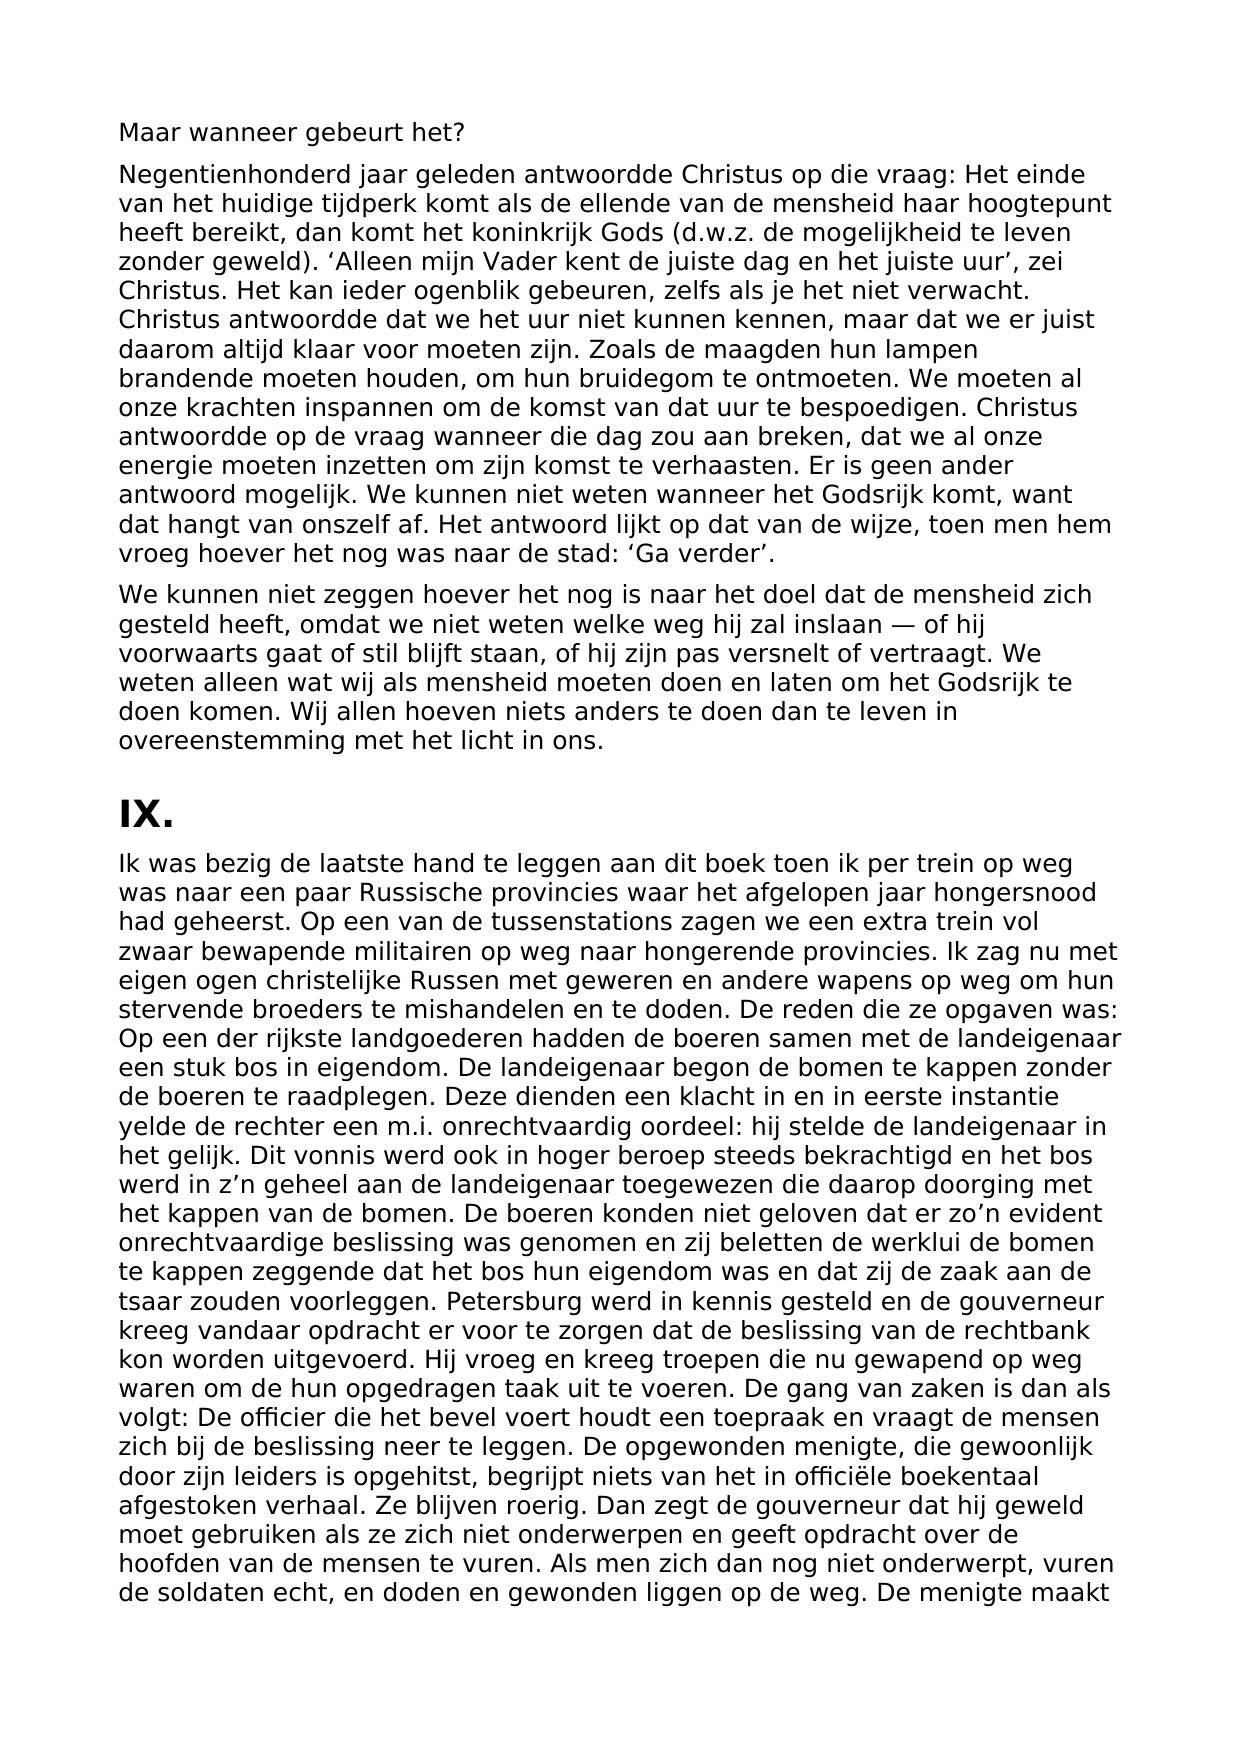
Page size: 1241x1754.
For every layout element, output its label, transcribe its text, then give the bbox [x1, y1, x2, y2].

text We kunnen niet zeggen hoever het nog is naar het doel dat de mensheid zich gesteld heeft, omdat we niet weten welke weg hij zal inslaan — of hij voorwaarts gaat of stil blijft staan, of hij zijn pas versnelt of vertraagt. We weten alleen wat wij als mensheid moeten doen en laten om het Godsrijk te doen komen. Wij allen hoeven niets anders te doen dan te leven in overeenstemming met het licht in ons. [118, 581, 1122, 756]
text Maar wanneer gebeurt het? [118, 118, 1122, 147]
subtitle IX. [118, 793, 1122, 837]
text Negentienhonderd jaar geleden antwoordde Christus op die vraag: Het einde van het huidige tijdperk komt als de ellende van de mensheid haar hoogtepunt heeft bereikt, dan komt het koninkrijk Gods (d.w.z. de mogelijkheid te leven zonder geweld). ‘Alleen mijn Vader kent de juiste dag en het juiste uur’, zei Christus. Het kan ieder ogenblik gebeuren, zelfs als je het niet verwacht. Christus antwoordde dat we het uur niet kunnen kennen, maar dat we er juist daarom altijd klaar voor moeten zijn. Zoals de maagden hun lampen brandende moeten houden, om hun bruidegom te ontmoeten. We moeten al onze krachten inspannen om de komst van dat uur te bespoedigen. Christus antwoordde op de vraag wanneer die dag zou aan breken, dat we al onze energie moeten inzetten om zijn komst te verhaasten. Er is geen ander antwoord mogelijk. We kunnen niet weten wanneer het Godsrijk komt, want dat hangt van onszelf af. Het antwoord lijkt op dat van de wijze, toen men hem vroeg hoever het nog was naar de stad: ‘Ga verder’. [118, 160, 1122, 568]
text Ik was bezig de laatste hand te leggen aan dit boek toen ik per trein op weg was naar een paar Russische provincies waar het afgelopen jaar hongersnood had geheerst. Op een van de tussenstations zagen we een extra trein vol zwaar bewapende militairen op weg naar hongerende provincies. Ik zag nu met eigen ogen christelijke Russen met geweren en andere wapens op weg om hun stervende broeders te mishandelen en te doden. De reden die ze opgaven was: Op een der rijkste landgoederen hadden de boeren samen met de landeigenaar een stuk bos in eigendom. De landeigenaar begon de bomen te kappen zonder de boeren te raadplegen. Deze dienden een klacht in en in eerste instantie yelde de rechter een m.i. onrechtvaardig oordeel: hij stelde de landeigenaar in het gelijk. Dit vonnis werd ook in hoger beroep steeds bekrachtigd en het bos werd in z’n geheel aan de landeigenaar toegewezen die daarop doorging met het kappen van de bomen. De boeren konden niet geloven dat er zo’n evident onrechtvaardige beslissing was genomen en zij beletten de werklui de bomen te kappen zeggende dat het bos hun eigendom was en dat zij de zaak aan de tsaar zouden voorleggen. Petersburg werd in kennis gesteld en de gouverneur kreeg vandaar opdracht er voor te zorgen dat de beslissing van de rechtbank kon worden uitgevoerd. Hij vroeg en kreeg troepen die nu gewapend op weg waren om de hun opgedragen taak uit te voeren. De gang van zaken is dan als volgt: De officier die het bevel voert houdt een toepraak en vraagt de mensen zich bij de beslissing neer te leggen. De opgewonden menigte, die gewoonlijk door zijn leiders is opgehitst, begrijpt niets van het in officiële boekentaal afgestoken verhaal. Ze blijven roerig. Dan zegt de gouverneur dat hij geweld moet gebruiken als ze zich niet onderwerpen en geeft opdracht over de hoofden van de mensen te vuren. Als men zich dan nog niet onderwerpt, vuren de soldaten echt, en doden en gewonden liggen op de weg. De menigte maakt [118, 849, 1122, 1608]
